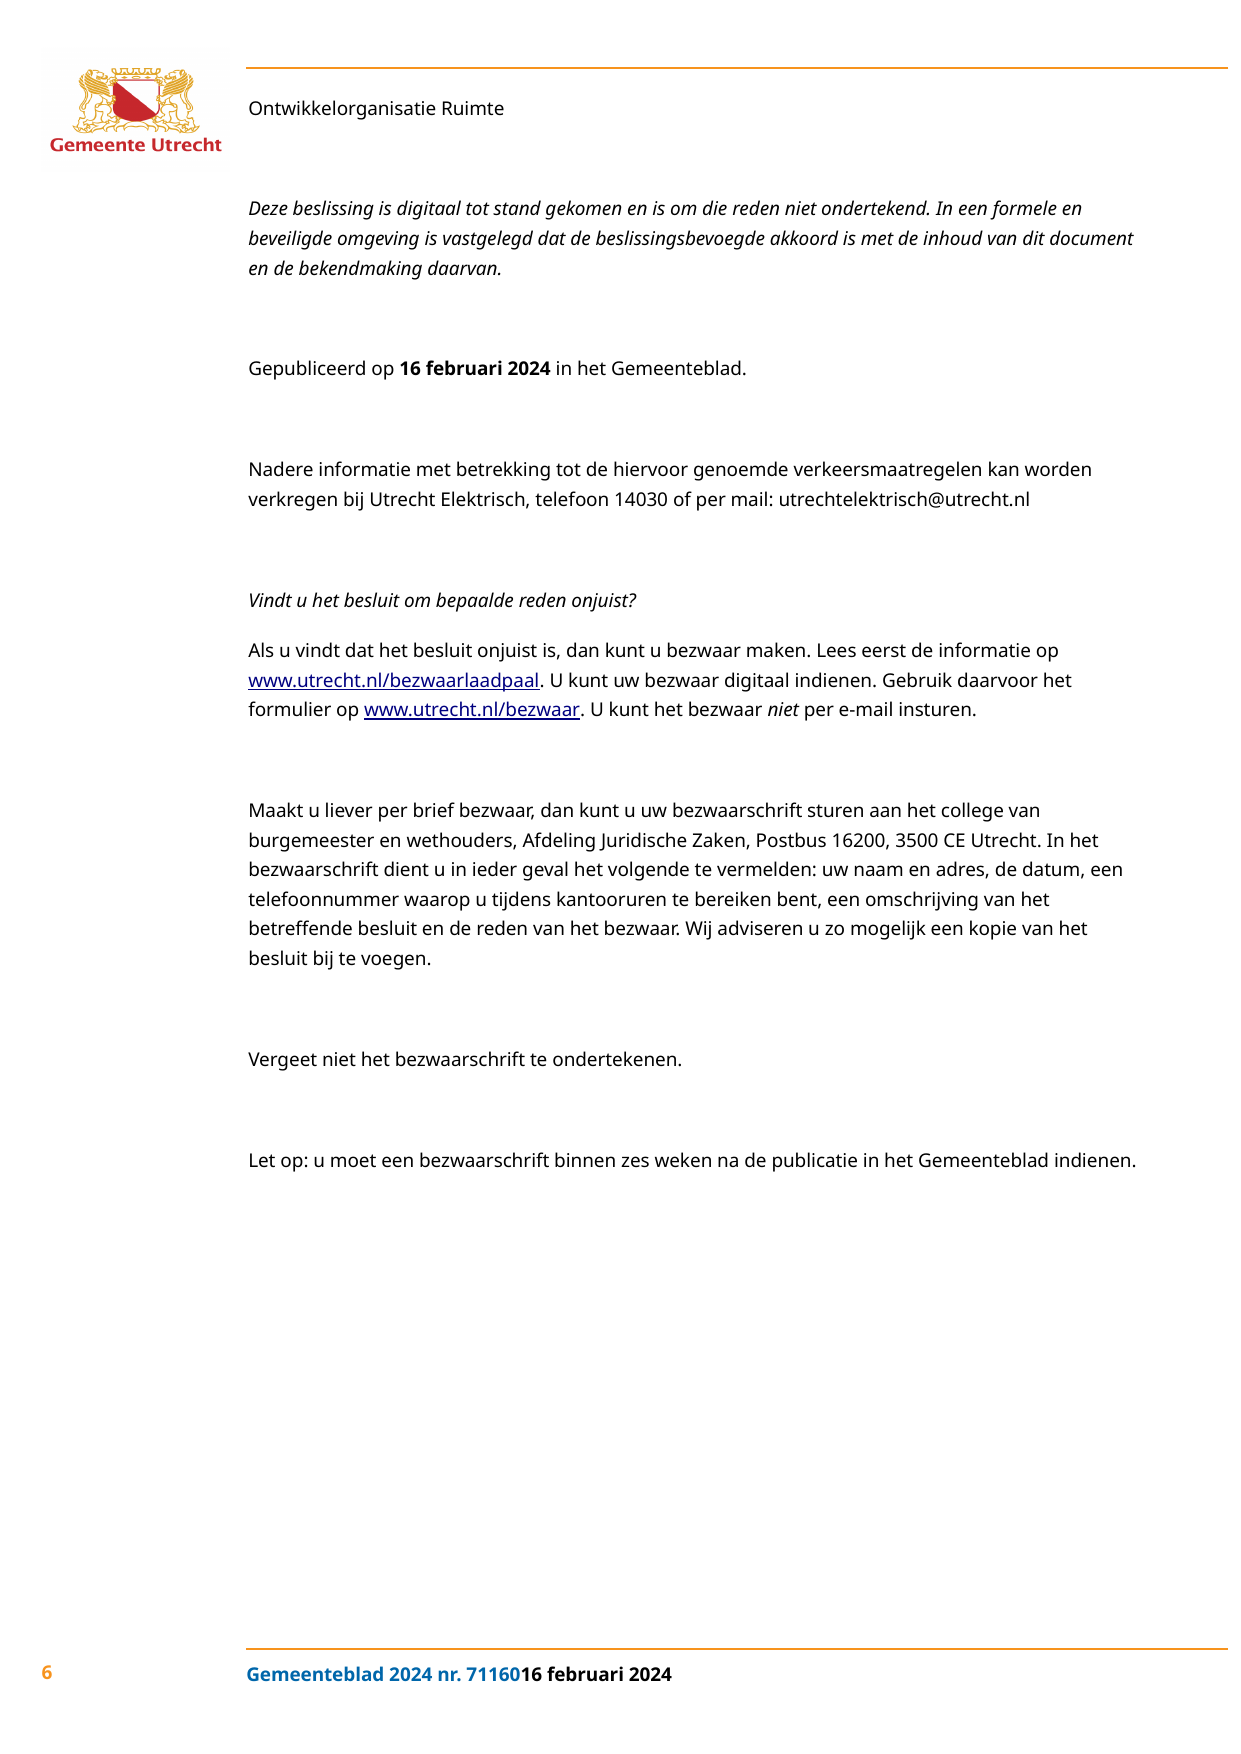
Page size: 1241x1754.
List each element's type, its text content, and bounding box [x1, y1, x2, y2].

text Gepubliceerd op 16 februari 2024 in het Gemeenteblad. [248, 356, 1152, 381]
text Let op: u moet een bezwaarschrift binnen zes weken na de publicatie in het Gemeenteblad indienen. [248, 1147, 1152, 1173]
text Ontwikkelorganisatie Ruimte [248, 95, 1152, 121]
text Vergeet niet het bezwaarschrift te ondertekenen. [248, 1046, 1152, 1072]
picture [41, 47, 231, 172]
text Nadere informatie met betrekking tot de hiervoor genoemde verkeersmaatregelen kan worden verkregen bij Utrecht Elektrisch, telefoon 14030 of per mail: utrechtelektrisch@utrecht.nl [248, 456, 1152, 512]
text Maakt u liever per brief bezwaar, dan kunt u uw bezwaarschrift sturen aan het college van burgemeester en wethouders, Afdeling Juridische Zaken, Postbus 16200, 3500 CE Utrecht. In het bezwaarschrift dient u in ieder geval het volgende te vermelden: uw naam en adres, de datum, een telefoonnummer waarop u tijdens kantooruren te bereiken bent, een omschrijving van het betreffende besluit en de reden van het bezwaar. Wij adviseren u zo mogelijk een kopie van het besluit bij te voegen. [248, 797, 1152, 971]
text Deze beslissing is digitaal tot stand gekomen en is om die reden niet ondertekend. In een formele en beveiligde omgeving is vastgelegd dat de beslissingsbevoegde akkoord is met de inhoud van dit document en de bekendmaking daarvan. [248, 196, 1152, 281]
text Vindt u het besluit om bepaalde reden onjuist? [248, 587, 1152, 613]
text Als u vindt dat het besluit onjuist is, dan kunt u bezwaar maken. Lees eerst de informatie op www.utrecht.nl/bezwaarlaadpaal. U kunt uw bezwaar digitaal indienen. Gebruik daarvoor het formulier op www.utrecht.nl/bezwaar. U kunt het bezwaar niet per e-mail insturen. [248, 637, 1152, 722]
